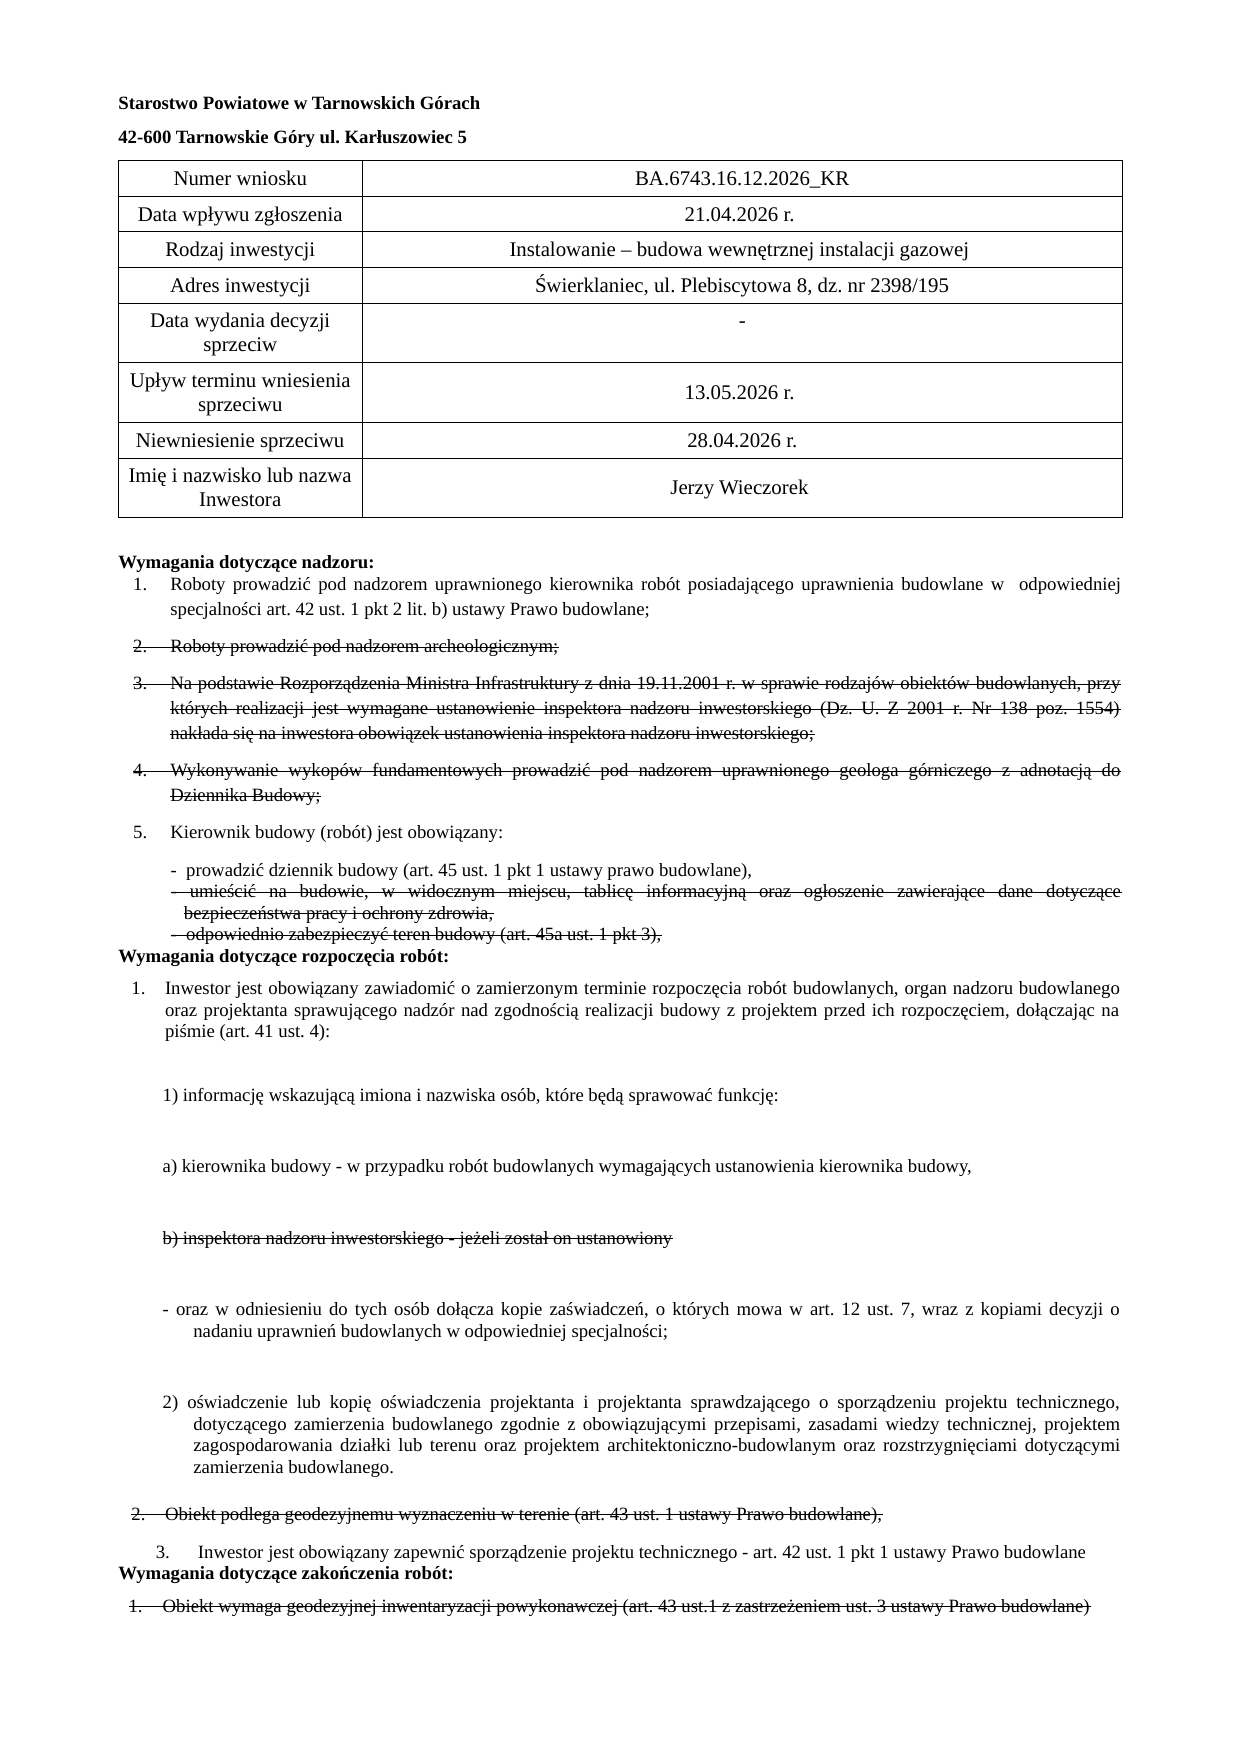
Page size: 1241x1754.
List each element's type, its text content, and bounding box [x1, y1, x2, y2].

list Inwestor jest obowiązany zawiadomić o zamierzonym terminie rozpoczęcia robót budowlanych, organ nadzoru budowlanego oraz projektanta sprawującego nadzór nad zgodnością realizacji budowy z projektem przed ich rozpoczęciem, dołączając na piśmie (art. 41 ust. 4): [131, 977, 1122, 1042]
table_header Numer wniosku [119, 161, 362, 196]
list Obiekt wymaga geodezyjnej inwentaryzacji powykonawczej (art. 43 ust.1 z zastrzeżeniem ust. 3 ustawy Prawo budowlane) [128, 1594, 1122, 1616]
text - odpowiednio zabezpieczyć teren budowy (art. 45a ust. 1 pkt 3), [170, 923, 1122, 945]
text - umieścić na budowie, w widocznym miejscu, tablicę informacyjną oraz ogłoszenie zawierające dane dotyczące bezpieczeństwa pracy i ochrony zdrowia, [171, 893, 1122, 923]
table_cell Adres inwestycji [119, 268, 362, 302]
list Kierownik budowy (robót) jest obowiązany: [133, 821, 1122, 843]
list Roboty prowadzić pod nadzorem uprawnionego kierownika robót posiadającego uprawnienia budowlane w odpowiedniej specjalności art. 42 ust. 1 pkt 2 lit. b) ustawy Prawo budowlane; [133, 573, 1122, 619]
table_cell 13.05.2026 r. [363, 363, 1122, 422]
table_cell 28.04.2026 r. [363, 423, 1122, 457]
text Wymagania dotyczące rozpoczęcia robót: [118, 945, 1122, 966]
list Na podstawie Rozporządzenia Ministra Infrastruktury z dnia 19.11.2001 r. w sprawie rodzajów obiektów budowlanych, przy których realizacji jest wymagane ustanowienie inspektora nadzoru inwestorskiego (Dz. U. Z 2001 r. Nr 138 poz. 1554) nakłada się na inwestora obowiązek ustanowienia inspektora nadzoru inwestorskiego; [133, 672, 1122, 743]
text 42-600 Tarnowskie Góry ul. Karłuszowiec 5 [118, 126, 1122, 147]
table_header BA.6743.16.12.2026_KR [363, 161, 1122, 196]
table_cell 21.04.2026 r. [363, 197, 1122, 231]
text - oraz w odniesieniu do tych osób dołącza kopie zaświadczeń, o których mowa w art. 12 ust. 7, wraz z kopiami decyzji o nadaniu uprawnień budowlanych w odpowiedniej specjalności; [162, 1298, 1122, 1341]
table_cell Jerzy Wieczorek [363, 459, 1122, 517]
text - umieścić na budowie, w widocznym miejscu, tablicę informacyjną oraz ogłoszenie zawierające dane dotyczące bezpieczeństwa pracy i ochrony zdrowia, [171, 880, 1122, 892]
text Wymagania dotyczące zakończenia robót: [118, 1562, 1122, 1584]
text Wymagania dotyczące nadzoru: [118, 551, 1122, 573]
table_cell Data wydania decyzji sprzeciw [119, 304, 362, 362]
list Obiekt podlega geodezyjnemu wyznaczeniu w terenie (art. 43 ust. 1 ustawy Prawo budowlane), [131, 1502, 1122, 1524]
table_cell Świerklaniec, ul. Plebiscytowa 8, dz. nr 2398/195 [363, 268, 1122, 302]
table_cell Rodzaj inwestycji [119, 232, 362, 267]
text Starostwo Powiatowe w Tarnowskich Górach [118, 92, 1122, 113]
text b) inspektora nadzoru inwestorskiego - jeżeli został on ustanowiony [162, 1227, 1122, 1248]
table_cell Imię i nazwisko lub nazwa Inwestora [119, 459, 362, 517]
list Roboty prowadzić pod nadzorem archeologicznym; [133, 635, 1122, 657]
table_cell Data wpływu zgłoszenia [119, 197, 362, 231]
text - prowadzić dziennik budowy (art. 45 ust. 1 pkt 1 ustawy prawo budowlane), [170, 858, 1122, 880]
table_cell Upływ terminu wniesienia sprzeciwu [119, 363, 362, 422]
table_cell Niewniesienie sprzeciwu [119, 423, 362, 457]
text a) kierownika budowy - w przypadku robót budowlanych wymagających ustanowienia kierownika budowy, [162, 1155, 1122, 1177]
text 2) oświadczenie lub kopię oświadczenia projektanta i projektanta sprawdzającego o sporządzeniu projektu technicznego, dotyczącego zamierzenia budowlanego zgodnie z obowiązującymi przepisami, zasadami wiedzy technicznej, projektem zagospodarowania działki lub terenu oraz projektem architektoniczno-budowlanym oraz rozstrzygnięciami dotyczącymi zamierzenia budowlanego. [162, 1391, 1122, 1477]
table_cell - [363, 304, 1122, 362]
list Inwestor jest obowiązany zapewnić sporządzenie projektu technicznego - art. 42 ust. 1 pkt 1 ustawy Prawo budowlane [156, 1541, 1122, 1562]
list Wykonywanie wykopów fundamentowych prowadzić pod nadzorem uprawnionego geologa górniczego z adnotacją do Dziennika Budowy; [133, 759, 1122, 806]
table_cell Instalowanie – budowa wewnętrznej instalacji gazowej [363, 232, 1122, 267]
text 1) informację wskazującą imiona i nazwiska osób, które będą sprawować funkcję: [162, 1083, 1122, 1105]
